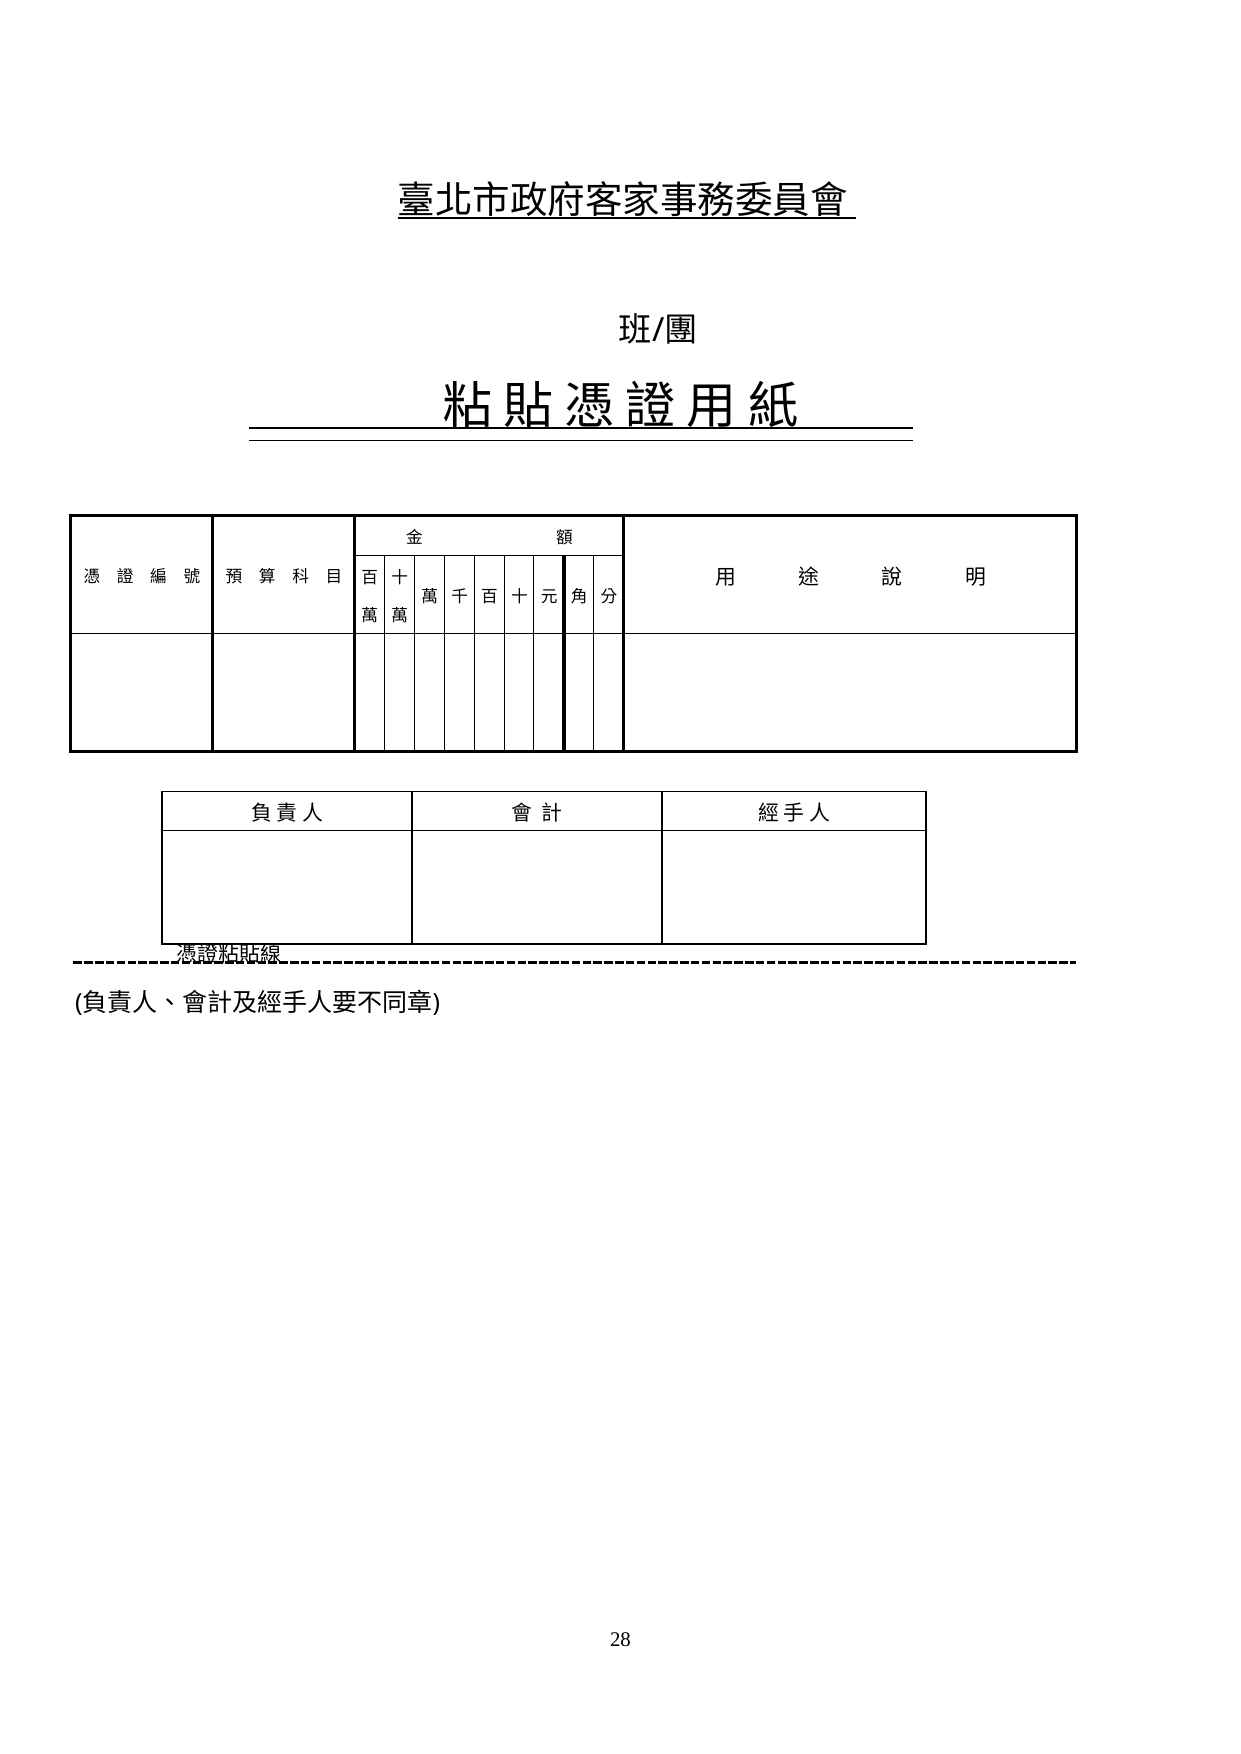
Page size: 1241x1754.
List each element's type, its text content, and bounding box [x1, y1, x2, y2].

table_cell 千 [445, 556, 474, 633]
table_header 會 計 [413, 792, 661, 829]
table_cell [163, 831, 411, 943]
text (負責人、會計及經手人要不同章) [75, 982, 1165, 1019]
table_cell [594, 634, 622, 750]
table_header 用 途 說 明 [625, 517, 1075, 633]
table_cell 十 [505, 556, 533, 633]
table_cell 分 [594, 556, 622, 633]
table_cell 角 [566, 556, 593, 633]
table_header 負 責 人 [163, 792, 411, 829]
table_cell [566, 634, 593, 750]
table_cell [663, 831, 925, 943]
table_cell [72, 634, 211, 750]
text 班/團 [75, 289, 1165, 364]
table_cell [505, 634, 533, 750]
table_cell [214, 634, 353, 750]
table_cell [534, 634, 562, 750]
table_header 預 算 科 目 [214, 517, 353, 633]
table_cell 十萬 [385, 556, 414, 633]
table_header 經 手 人 [663, 792, 925, 829]
table_cell [475, 634, 504, 750]
table_cell [415, 634, 444, 750]
text 粘 貼 憑 證 用 紙 [75, 364, 1165, 439]
table_cell [356, 634, 384, 750]
table_cell 元 [534, 556, 562, 633]
table_cell 百萬 [356, 556, 384, 633]
table_cell [625, 634, 1075, 750]
table_cell 百 [475, 556, 504, 633]
table_cell 萬 [415, 556, 444, 633]
table_header 憑 證 編 號 [72, 517, 211, 633]
table_cell [385, 634, 414, 750]
text 臺北市政府客家事務委員會 [75, 160, 1165, 235]
table_header 金 額 [356, 517, 622, 555]
table_cell [445, 634, 474, 750]
table_cell [413, 831, 661, 943]
